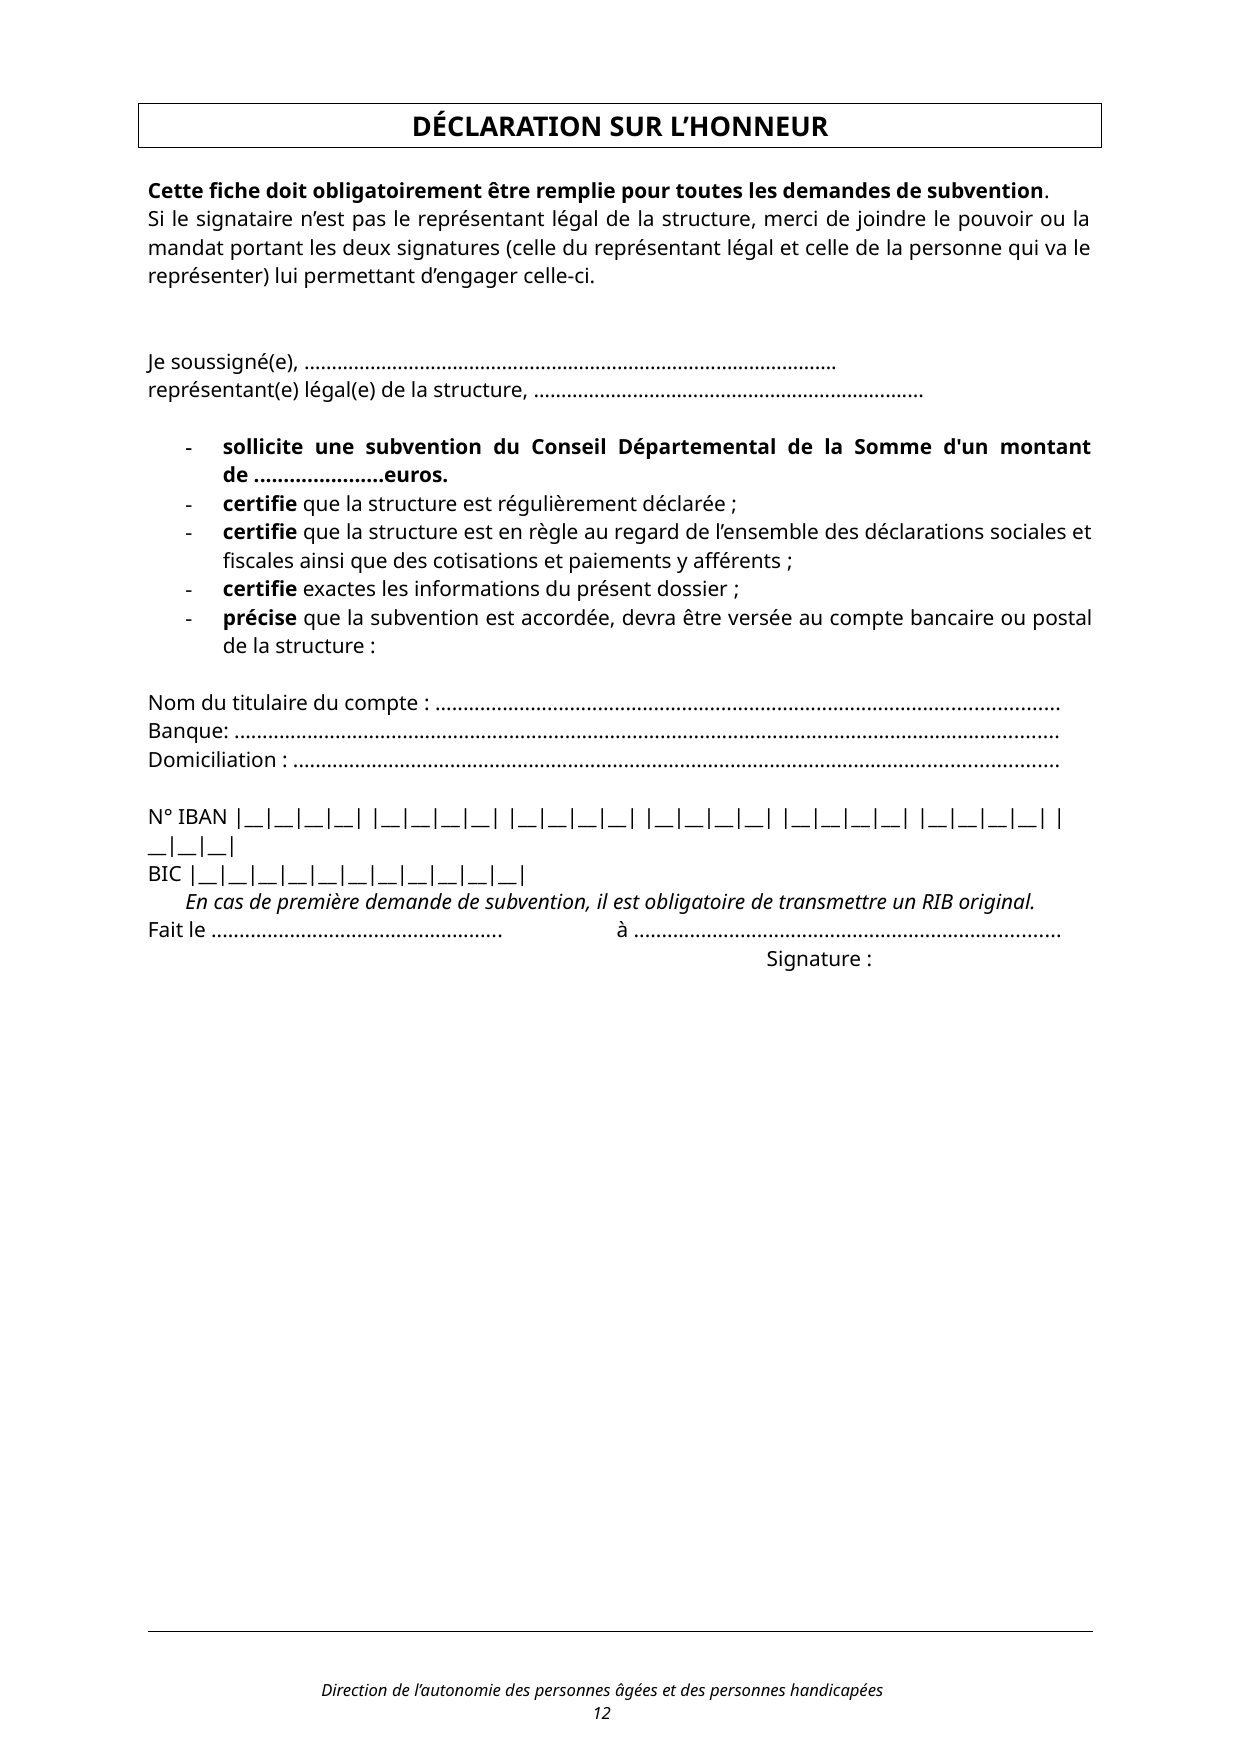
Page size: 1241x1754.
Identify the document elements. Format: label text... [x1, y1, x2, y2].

text Fait le à [148, 916, 1093, 944]
list sollicite une subvention du Conseil Départemental de la Somme d'un montant de ......................euros. [185, 432, 1093, 489]
text Signature : [148, 944, 1093, 972]
text BIC |__|__|__|__|__|__|__|__|__|__|__| [148, 859, 1093, 887]
text Domiciliation : [148, 745, 1093, 773]
text Si le signataire n’est pas le représentant légal de la structure, merci de joindre le pouvoir ou la mandat portant les deux signatures (celle du représentant légal et celle de la personne qui va le représenter) lui permettant d’engager celle-ci. [148, 204, 1093, 290]
subtitle DÉCLARATION SUR L’HONNEUR [139, 104, 1101, 147]
list certifie exactes les informations du présent dossier ; [185, 574, 1093, 603]
list certifie que la structure est régulièrement déclarée ; [185, 489, 1093, 517]
text N° IBAN |__|__|__|__| |__|__|__|__| |__|__|__|__| |__|__|__|__| |__|__|__|__| |__|__|__|__| |__|__|__| [148, 802, 1093, 859]
list certifie que la structure est en règle au regard de l’ensemble des déclarations sociales et fiscales ainsi que des cotisations et paiements y afférents ; [185, 517, 1093, 574]
text représentant(e) légal(e) de la structure, ……………………………………………………….….... [148, 375, 1093, 404]
text Cette fiche doit obligatoirement être remplie pour toutes les demandes de subvention. [148, 176, 1093, 204]
list précise que la subvention est accordée, devra être versée au compte bancaire ou postal de la structure : [185, 603, 1093, 659]
text Nom du titulaire du compte : [148, 688, 1093, 716]
text En cas de première demande de subvention, il est obligatoire de transmettre un RIB original. [185, 887, 1093, 916]
text Je soussigné(e), ……………………………………………………………………………………. [148, 347, 1093, 375]
text Banque: [148, 716, 1093, 745]
